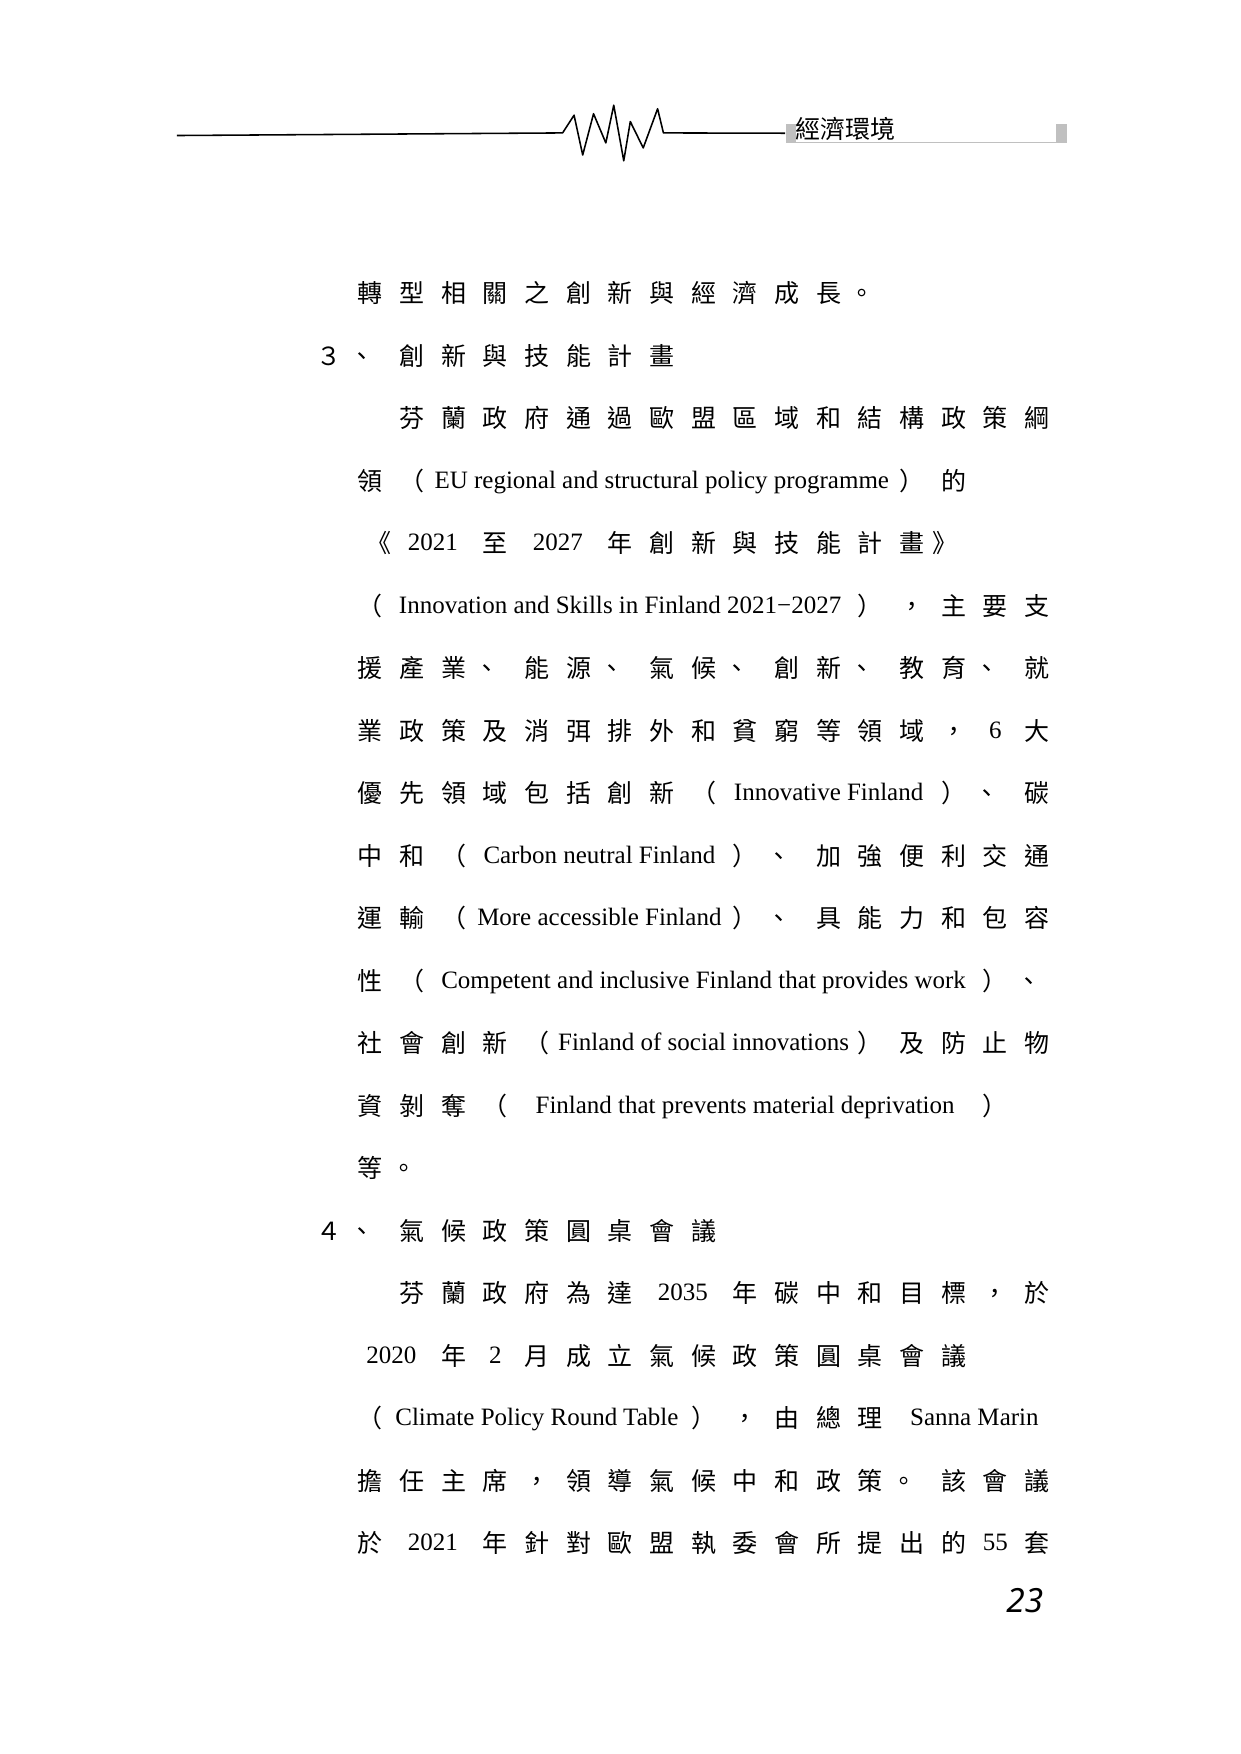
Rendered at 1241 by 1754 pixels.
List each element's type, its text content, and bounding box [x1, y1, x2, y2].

text ３、創新與技能計畫 [281, 313, 1058, 375]
text 芬蘭政府通過歐盟區域和結構政策綱領（EU regional and structural policy programme）的《2021至2027年創新與技能計畫》（Innovation and Skills in Finland 2021−2027），主要支援產業、能源、氣候、創新、教育、就業政策及消弭排外和貧窮等領域，6大優先領域包括創新（Innovative Finland）、碳中和（Carbon neutral Finland）、加強便利交通運輸（More accessible Finland）、具能力和包容性（Competent and inclusive Finland that provides work）、社會創新（Finland of social innovations）及防止物資剝奪（Finland that prevents material deprivation）等。 [330, 375, 1058, 1188]
text 轉型相關之創新與經濟成長。 [330, 250, 1058, 313]
text 芬蘭政府為達2035年碳中和目標，於2020年2月成立氣候政策圓桌會議（Climate Policy Round Table），由總理Sanna Marin擔任主席，領導氣候中和政策。該會議於2021年針對歐盟執委會所提出的55套 [330, 1250, 1058, 1563]
text ４、氣候政策圓桌會議 [281, 1188, 1058, 1250]
